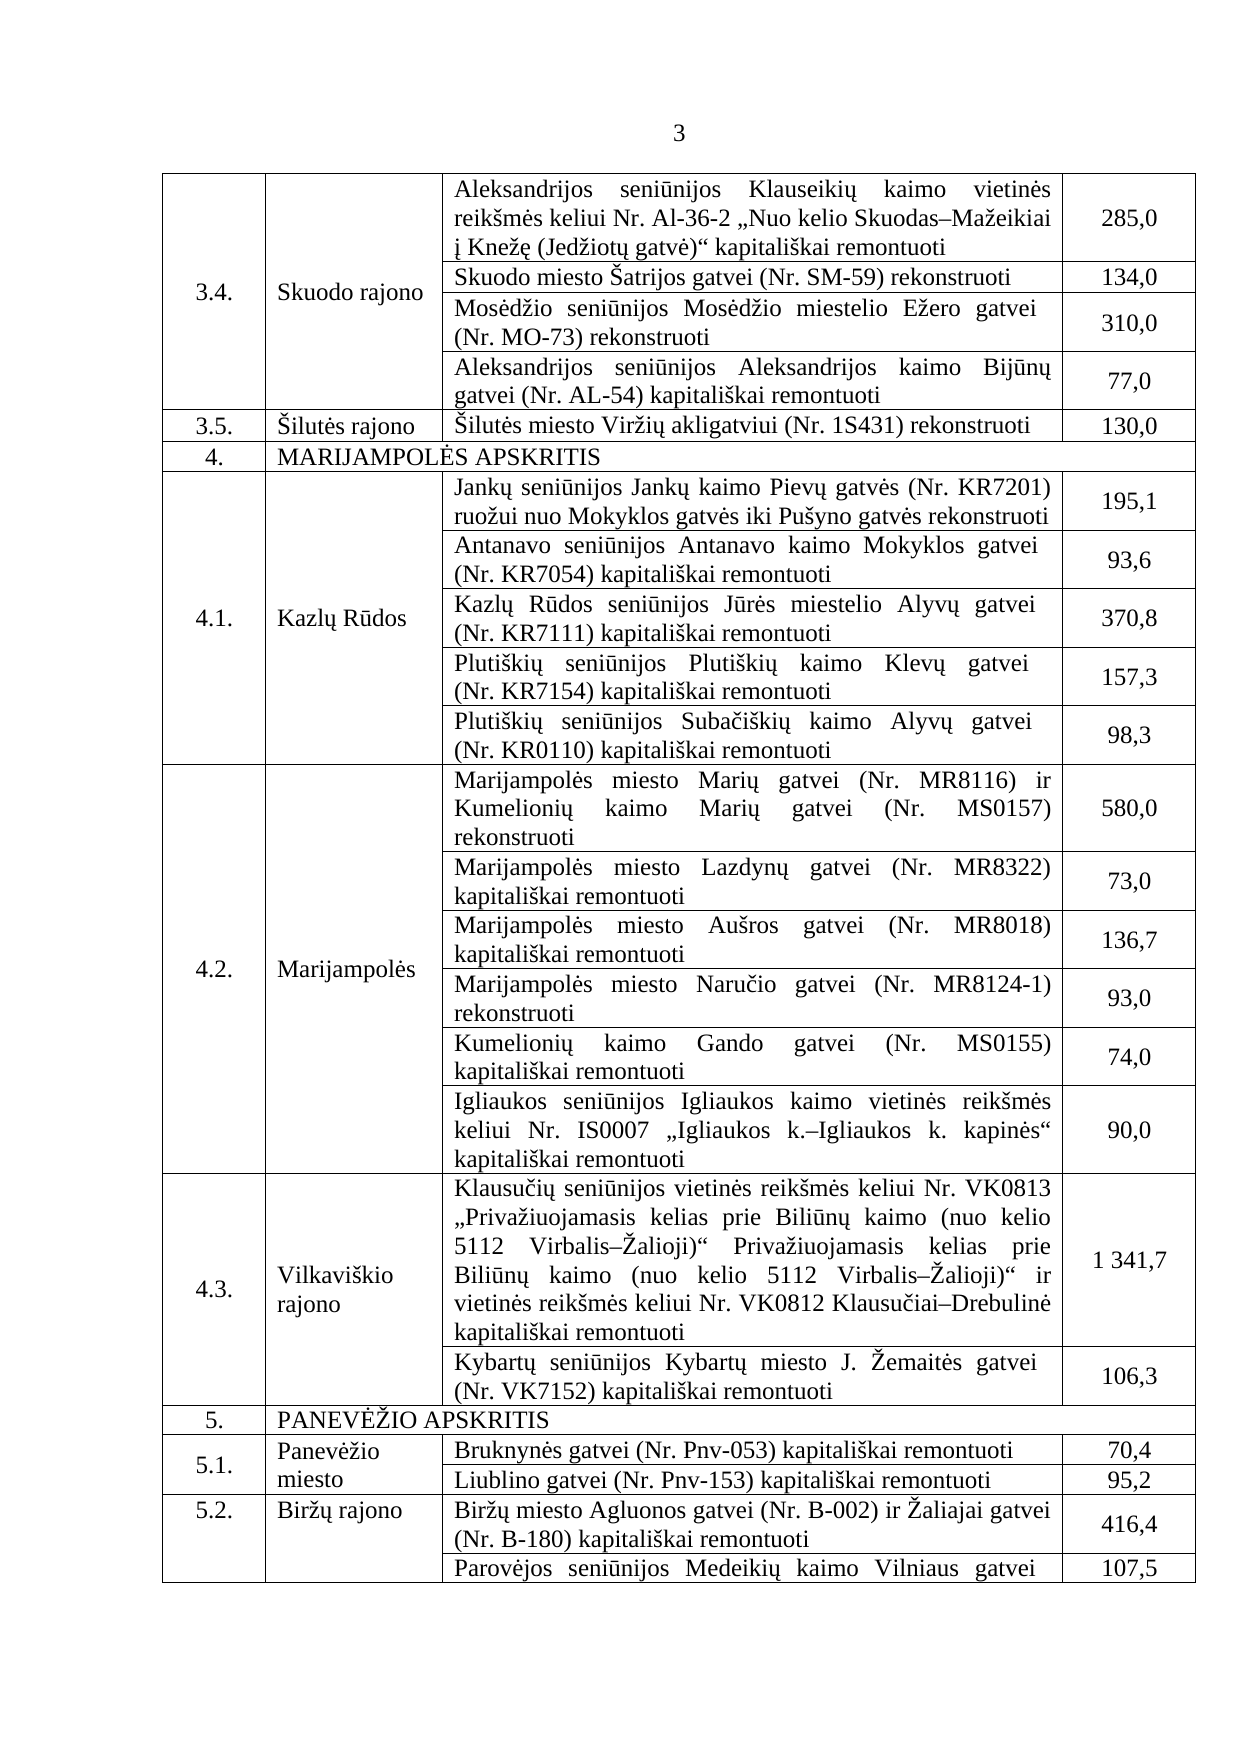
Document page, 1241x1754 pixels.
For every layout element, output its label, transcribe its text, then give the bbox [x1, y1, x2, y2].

table_cell 93,0 [1063, 969, 1195, 1027]
table_cell 416,4 [1063, 1495, 1195, 1552]
table_cell Panevėžio miesto [266, 1435, 442, 1494]
table_cell Antanavo seniūnijos Antanavo kaimo Mokyklos gatvei (Nr. KR7054) kapitališkai remontuoti [443, 531, 1062, 588]
table_cell Aleksandrijos seniūnijos Aleksandrijos kaimo Bijūnų gatvei (Nr. AL-54) kapitališkai remontuoti [443, 352, 1062, 409]
table_cell MARIJAMPOLĖS APSKRITIS [266, 442, 1195, 471]
table_cell Marijampolės miesto Marių gatvei (Nr. MR8116) ir Kumelionių kaimo Marių gatvei (Nr. MS0157) rekonstruoti [443, 765, 1062, 851]
table_cell Bruknynės gatvei (Nr. Pnv-053) kapitališkai remontuoti [443, 1435, 1062, 1464]
table_cell 4.2. [163, 765, 265, 1172]
table_cell Marijampolės miesto Naručio gatvei (Nr. MR8124-1) rekonstruoti [443, 969, 1062, 1027]
table_cell 107,5 [1063, 1554, 1195, 1582]
table_cell Plutiškių seniūnijos Subačiškių kaimo Alyvų gatvei (Nr. KR0110) kapitališkai remontuoti [443, 706, 1062, 764]
table_cell Skuodo miesto Šatrijos gatvei (Nr. SM-59) rekonstruoti [443, 262, 1062, 292]
table_cell Igliaukos seniūnijos Igliaukos kaimo vietinės reikšmės keliui Nr. IS0007 „Igliaukos k.–Igliaukos k. kapinės“ kapitališkai remontuoti [443, 1086, 1062, 1172]
table_cell 93,6 [1063, 531, 1195, 588]
table_cell 134,0 [1063, 262, 1195, 292]
table_cell 3.5. [163, 410, 265, 441]
table_cell Marijampolės miesto Aušros gatvei (Nr. MR8018) kapitališkai remontuoti [443, 911, 1062, 968]
table_cell Biržų miesto Agluonos gatvei (Nr. B-002) ir Žaliajai gatvei (Nr. B-180) kapitališkai remontuoti [443, 1495, 1062, 1552]
table_cell Jankų seniūnijos Jankų kaimo Pievų gatvės (Nr. KR7201) ruožui nuo Mokyklos gatvės iki Pušyno gatvės rekonstruoti [443, 472, 1062, 529]
table_cell 3.4. [163, 174, 265, 409]
table_cell 95,2 [1063, 1465, 1195, 1494]
table_cell Marijampolės [266, 765, 442, 1172]
table_cell 1 341,7 [1063, 1174, 1195, 1346]
table_cell 5. [163, 1406, 265, 1434]
table_cell 136,7 [1063, 911, 1195, 968]
table_cell Skuodo rajono [266, 174, 442, 409]
table_cell Marijampolės miesto Lazdynų gatvei (Nr. MR8322) kapitališkai remontuoti [443, 852, 1062, 909]
table_cell 5.2. [163, 1495, 265, 1582]
table_cell Klausučių seniūnijos vietinės reikšmės keliui Nr. VK0813 „Privažiuojamasis kelias prie Biliūnų kaimo (nuo kelio 5112 Virbalis–Žalioji)“ Privažiuojamasis kelias prie Biliūnų kaimo (nuo kelio 5112 Virbalis–Žalioji)“ ir vietinės reikšmės keliui Nr. VK0812 Klausučiai–Drebulinė kapitališkai remontuoti [443, 1174, 1062, 1346]
table_cell 157,3 [1063, 648, 1195, 705]
table_cell Šilutės rajono [266, 410, 442, 441]
table_cell 4.3. [163, 1174, 265, 1404]
table_cell Aleksandrijos seniūnijos Klauseikių kaimo vietinės reikšmės keliui Nr. Al-36-2 „Nuo kelio Skuodas–Mažeikiai į Knežę (Jedžiotų gatvė)“ kapitališkai remontuoti [443, 174, 1062, 261]
table_cell Kybartų seniūnijos Kybartų miesto J. Žemaitės gatvei (Nr. VK7152) kapitališkai remontuoti [443, 1347, 1062, 1404]
table_cell Parovėjos seniūnijos Medeikių kaimo Vilniaus gatvei [443, 1554, 1062, 1582]
table_cell Liublino gatvei (Nr. Pnv-153) kapitališkai remontuoti [443, 1465, 1062, 1494]
table_cell 5.1. [163, 1435, 265, 1494]
table_cell 77,0 [1063, 352, 1195, 409]
table_cell 106,3 [1063, 1347, 1195, 1404]
table_cell Vilkaviškio rajono [266, 1174, 442, 1404]
table_cell Šilutės miesto Viržių akligatviui (Nr. 1S431) rekonstruoti [443, 410, 1062, 441]
table_cell 130,0 [1063, 410, 1195, 441]
table_cell 90,0 [1063, 1086, 1195, 1172]
table_cell 285,0 [1063, 174, 1195, 261]
table_cell 580,0 [1063, 765, 1195, 851]
table_cell 74,0 [1063, 1028, 1195, 1085]
table_cell 73,0 [1063, 852, 1195, 909]
table_cell 310,0 [1063, 293, 1195, 351]
table_cell Biržų rajono [266, 1495, 442, 1582]
table_cell 370,8 [1063, 589, 1195, 647]
table_cell Mosėdžio seniūnijos Mosėdžio miestelio Ežero gatvei (Nr. MO-73) rekonstruoti [443, 293, 1062, 351]
table_cell 98,3 [1063, 706, 1195, 764]
table_cell Kazlų Rūdos [266, 472, 442, 764]
table_cell Plutiškių seniūnijos Plutiškių kaimo Klevų gatvei (Nr. KR7154) kapitališkai remontuoti [443, 648, 1062, 705]
table_cell 4. [163, 442, 265, 471]
table_cell PANEVĖŽIO APSKRITIS [266, 1406, 1195, 1434]
table_cell 70,4 [1063, 1435, 1195, 1464]
table_cell 4.1. [163, 472, 265, 764]
table_cell Kazlų Rūdos seniūnijos Jūrės miestelio Alyvų gatvei (Nr. KR7111) kapitališkai remontuoti [443, 589, 1062, 647]
table_cell 195,1 [1063, 472, 1195, 529]
table_cell Kumelionių kaimo Gando gatvei (Nr. MS0155) kapitališkai remontuoti [443, 1028, 1062, 1085]
